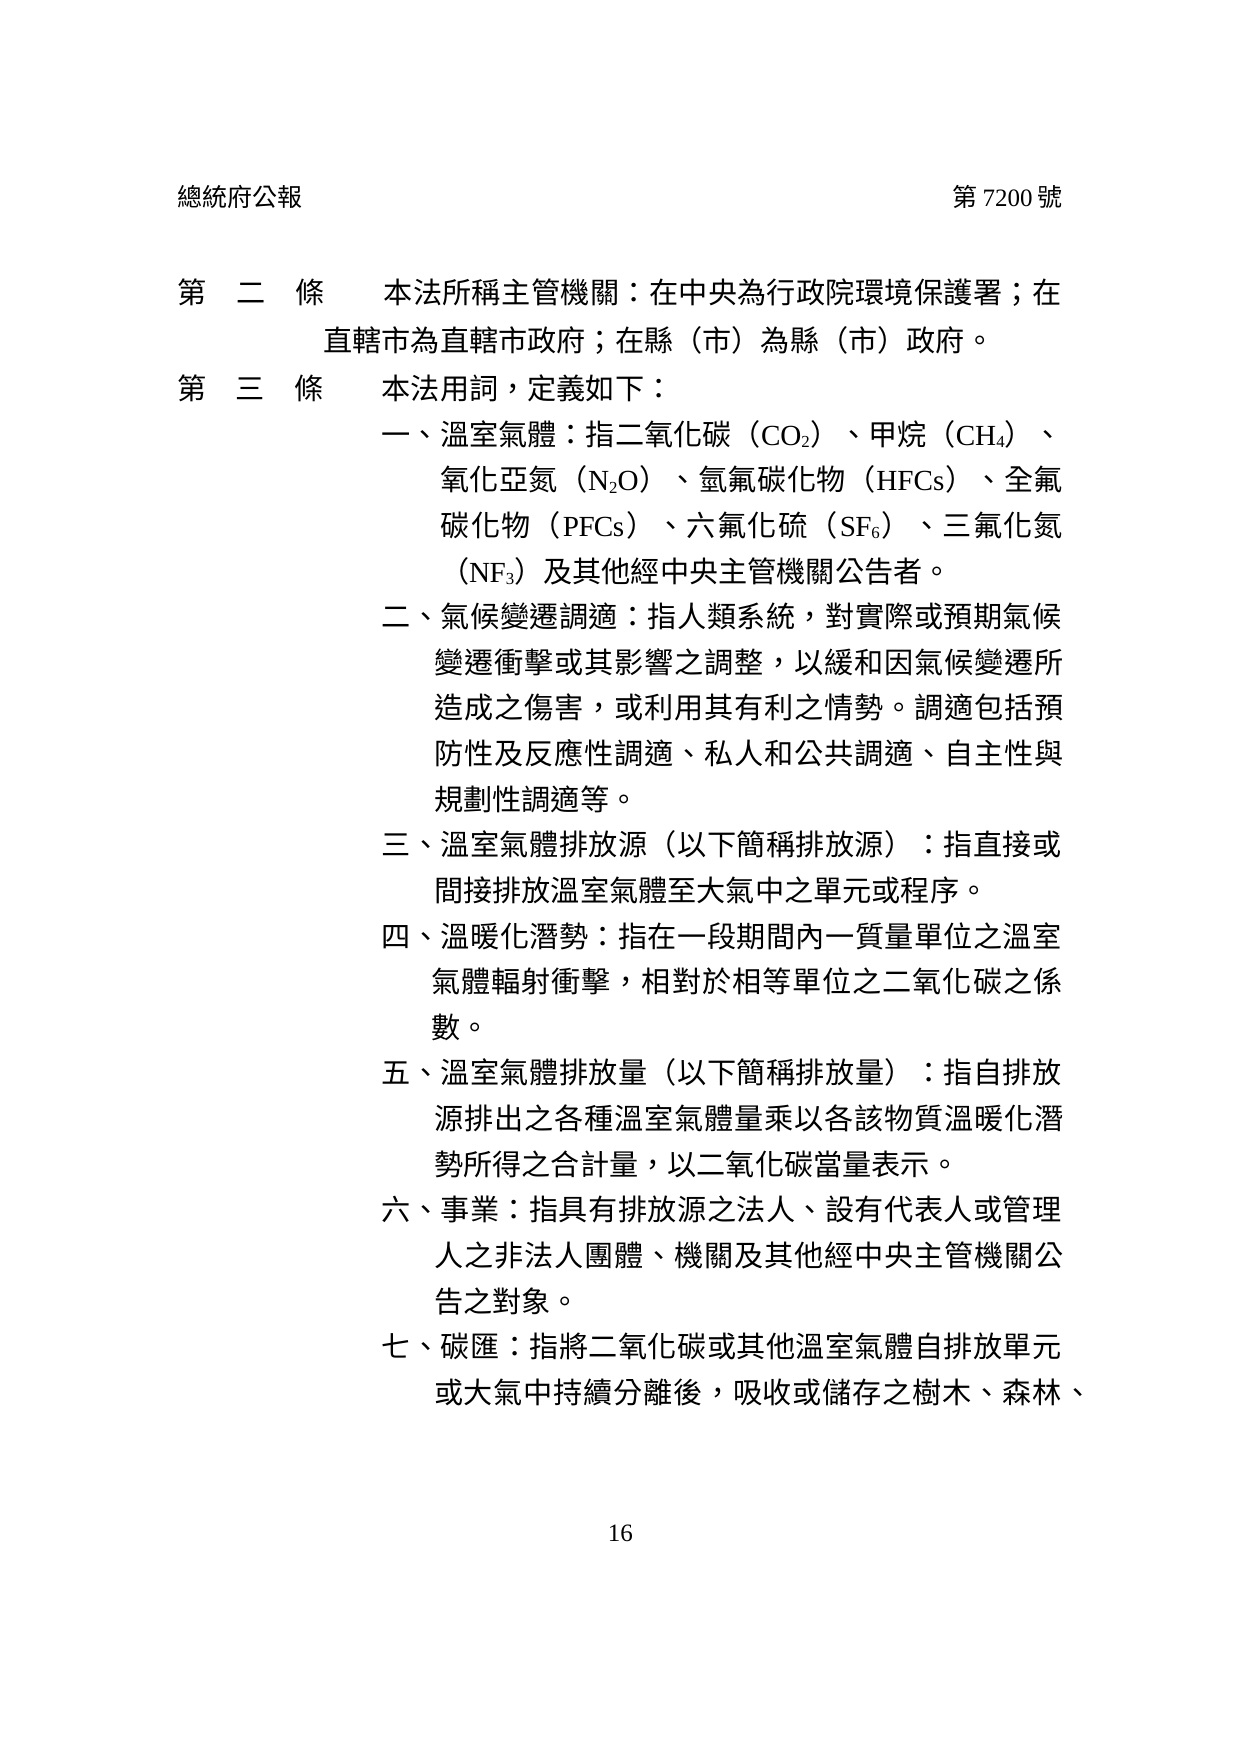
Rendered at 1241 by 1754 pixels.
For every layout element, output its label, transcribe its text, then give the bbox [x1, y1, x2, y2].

text 五、溫室氣體排放量（以下簡稱排放量）：指自排放源排出之各種溫室氣體量乘以各該物質溫暖化潛勢所得之合計量，以二氧化碳當量表示。 [381, 1047, 1063, 1184]
text 三、溫室氣體排放源（以下簡稱排放源）：指直接或間接排放溫室氣體至大氣中之單元或程序。 [381, 819, 1063, 911]
text 七、碳匯：指將二氧化碳或其他溫室氣體自排放單元或大氣中持續分離後，吸收或儲存之樹木、森林、土壤、海洋、地層、設施或場所。 [381, 1321, 1063, 1412]
text 第 二 條 本法所稱主管機關：在中央為行政院環境保護署；在直轄市為直轄市政府；在縣（市）為縣（市）政府。 [177, 266, 1063, 361]
text 第 三 條 本法用詞，定義如下： [177, 361, 1063, 409]
text 一、溫室氣體：指二氧化碳（CO2）、甲烷（CH4）、氧化亞氮（N2O）、氫氟碳化物（HFCs）、全氟碳化物（PFCs）、六氟化硫（SF6）、三氟化氮（NF3）及其他經中央主管機關公告者。 [381, 409, 1063, 591]
text 四、溫暖化潛勢：指在一段期間內一質量單位之溫室氣體輻射衝擊，相對於相等單位之二氧化碳之係數。 [381, 911, 1063, 1047]
text 二、氣候變遷調適：指人類系統，對實際或預期氣候變遷衝擊或其影響之調整，以緩和因氣候變遷所造成之傷害，或利用其有利之情勢。調適包括預防性及反應性調適、私人和公共調適、自主性與規劃性調適等。 [381, 591, 1063, 819]
text 六、事業：指具有排放源之法人、設有代表人或管理人之非法人團體、機關及其他經中央主管機關公告之對象。 [381, 1184, 1063, 1321]
